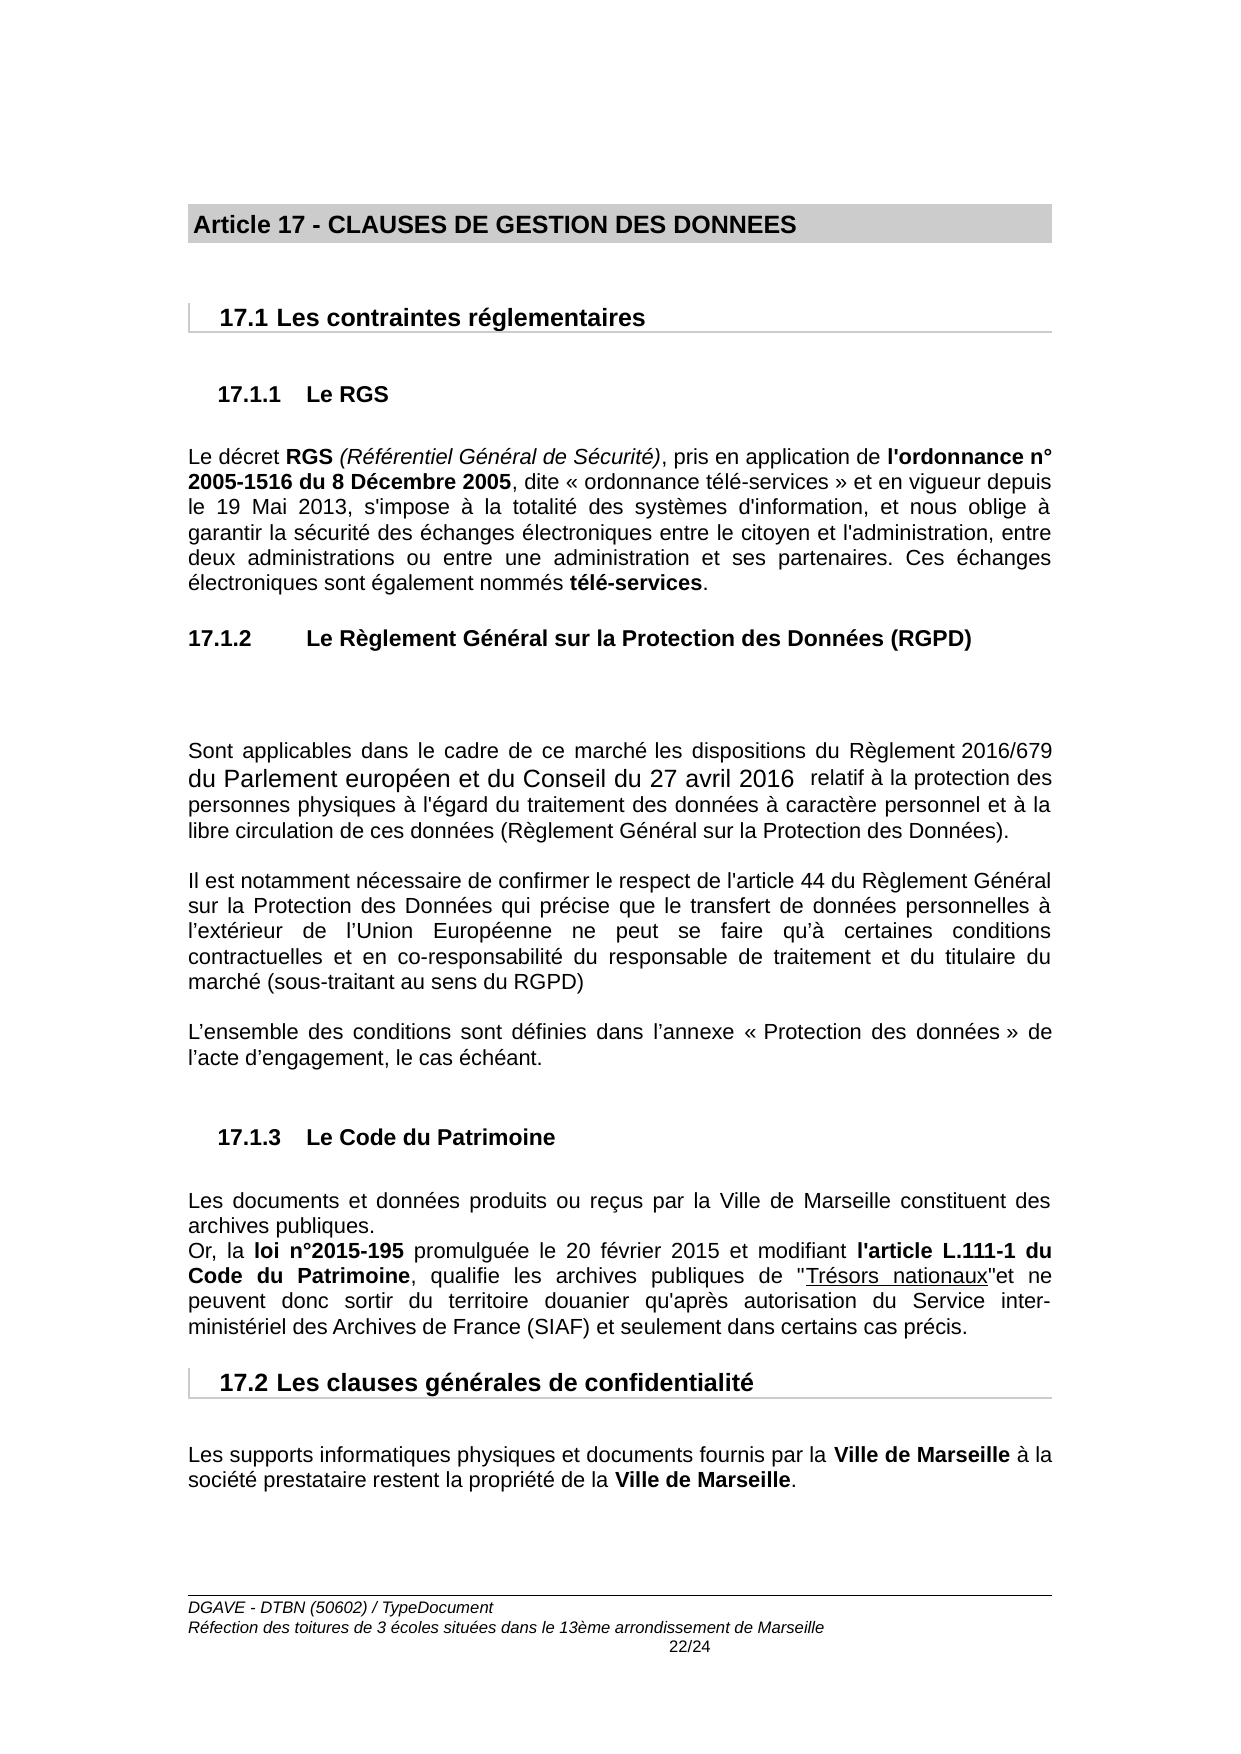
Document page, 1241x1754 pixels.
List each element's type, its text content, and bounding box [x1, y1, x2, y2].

text Les documents et données produits ou reçus par la Ville de Marseille constituent des archives publiques. [188, 1188, 1052, 1238]
subtitle Le Règlement Général sur la Protection des Données (RGPD) [188, 624, 1052, 651]
subtitle Les clauses générales de confidentialité [190, 1368, 1052, 1397]
text Les supports informatiques physiques et documents fournis par la Ville de Marseille à la société prestataire restent la propriété de la Ville de Marseille. [188, 1442, 1052, 1492]
subtitle CLAUSES DE GESTION DES DONNEES [190, 207, 1050, 241]
subtitle Les contraintes réglementaires [188, 302, 1052, 331]
text Il est notamment nécessaire de confirmer le respect de l'article 44 du Règlement Général sur la Protection des Données qui précise que le transfert de données personnelles à l’extérieur de l’Union Européenne ne peut se faire qu’à certaines conditions contractuelles et en co-responsabilité du responsable de traitement et du titulaire du marché (sous-traitant au sens du RGPD) [188, 868, 1052, 994]
subtitle Le RGS [188, 381, 1052, 407]
text Or, la loi n°2015-195 promulguée le 20 février 2015 et modifiant l'article L.111-1 du Code du Patrimoine, qualifie les archives publiques de "Trésors nationaux"et ne peuvent donc sortir du territoire douanier qu'après autorisation du Service inter-ministériel des Archives de France (SIAF) et seulement dans certains cas précis. [188, 1238, 1052, 1339]
text Sont applicables dans le cadre de ce marché les dispositions du Règlement 2016/679 du Parlement européen et du Conseil du 27 avril 2016 relatif à la protection des personnes physiques à l'égard du traitement des données à caractère personnel et à la libre circulation de ces données (Règlement Général sur la Protection des Données). [188, 738, 1052, 843]
text L’ensemble des conditions sont définies dans l’annexe « Protection des données » de l’acte d’engagement, le cas échéant. [188, 1019, 1052, 1069]
subtitle Le Code du Patrimoine [188, 1124, 1052, 1151]
text Le décret RGS (Référentiel Général de Sécurité), pris en application de l'ordonnance n° 2005-1516 du 8 Décembre 2005, dite « ordonnance télé-services » et en vigueur depuis le 19 Mai 2013, s'impose à la totalité des systèmes d'information, et nous oblige à garantir la sécurité des échanges électroniques entre le citoyen et l'administration, entre deux administrations ou entre une administration et ses partenaires. Ces échanges électroniques sont également nommés télé-services. [188, 444, 1052, 595]
